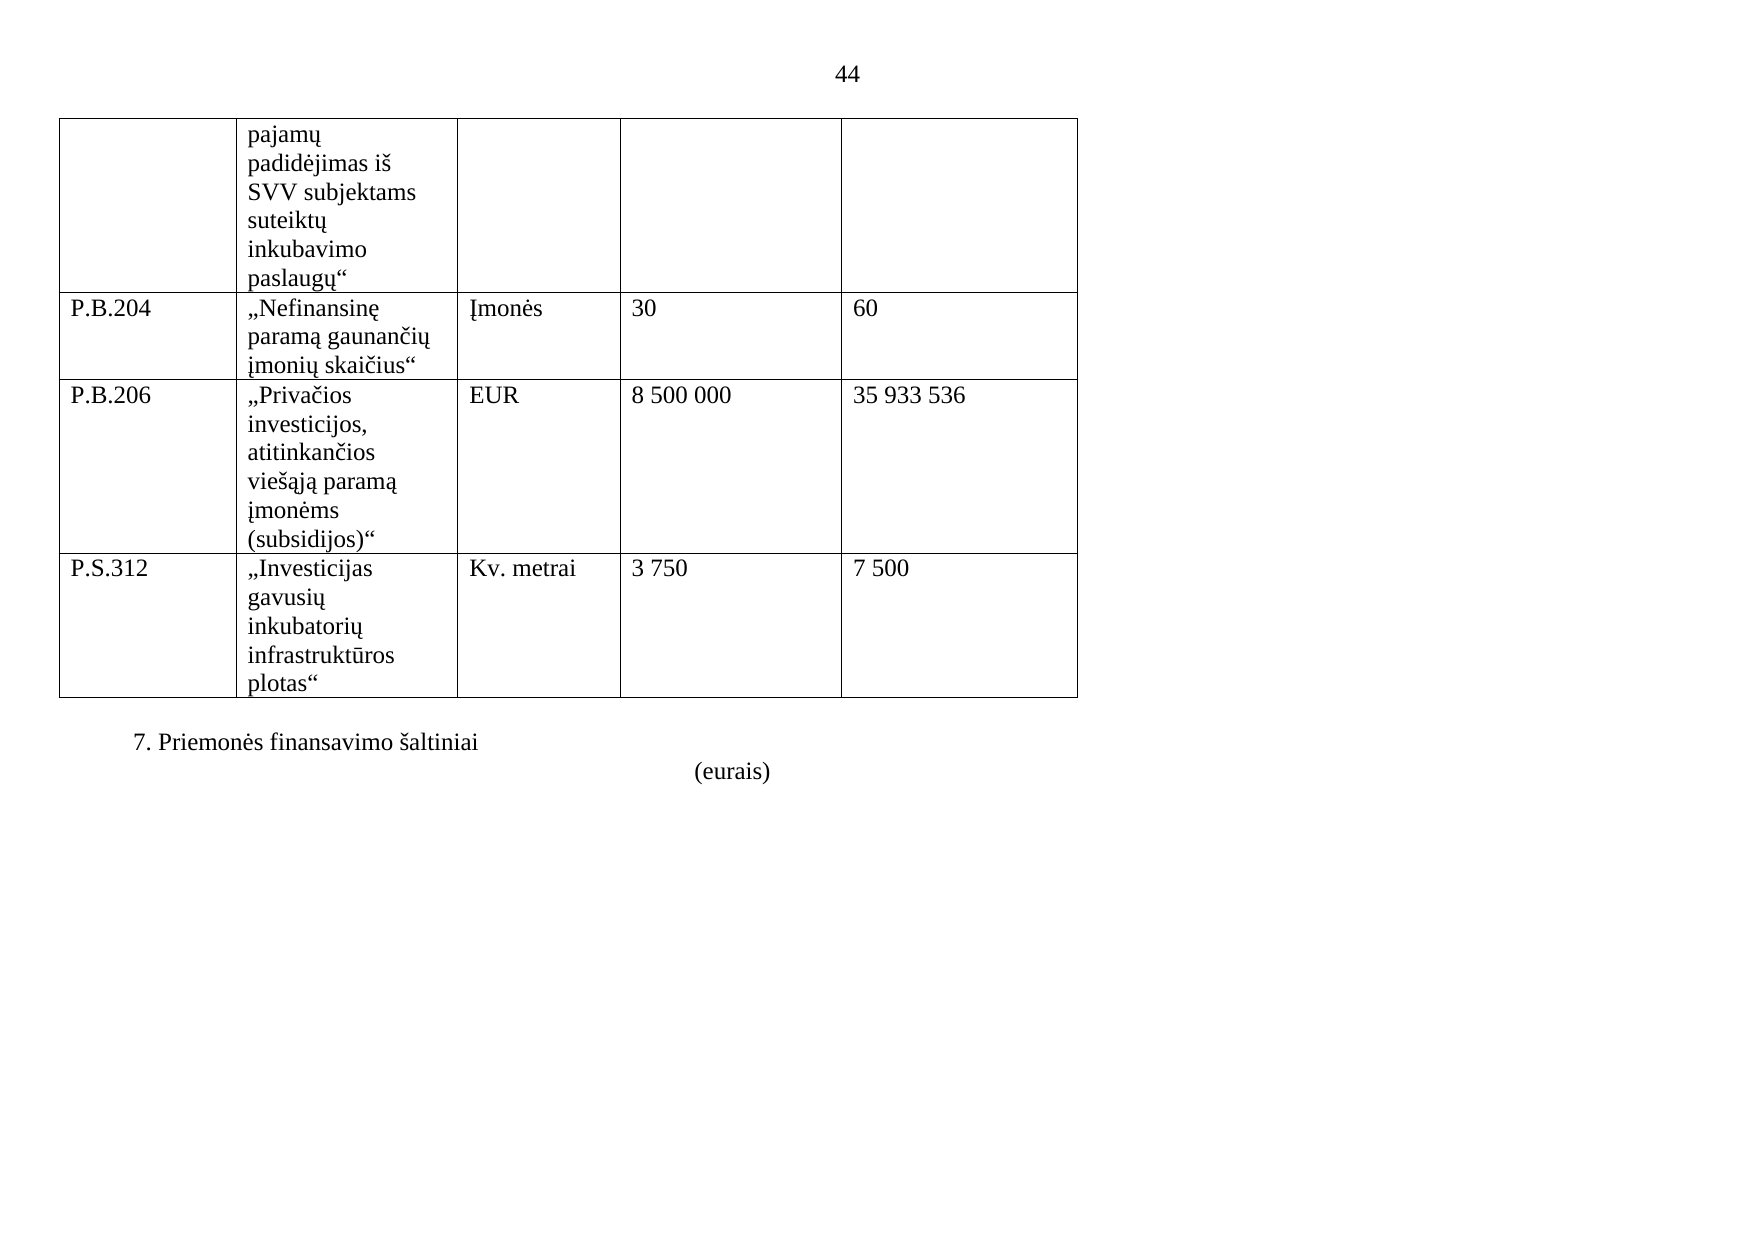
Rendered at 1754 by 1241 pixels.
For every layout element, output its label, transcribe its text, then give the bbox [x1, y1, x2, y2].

table_cell P.B.204 [60, 293, 236, 379]
table_cell 3 750 [621, 554, 841, 697]
table_cell „Nefinansinę paramą gaunančių įmonių skaičius“ [237, 293, 457, 379]
text (eurais) [694, 756, 1358, 784]
table_cell 35 933 536 [842, 380, 1077, 552]
table_cell Įmonės [458, 293, 620, 379]
table_cell [60, 119, 236, 292]
table_cell [621, 119, 841, 292]
table_cell Kv. metrai [458, 554, 620, 697]
table_cell [458, 119, 620, 292]
text 7. Priemonės finansavimo šaltiniai [133, 727, 1636, 756]
table_cell 60 [842, 293, 1077, 379]
table_cell pajamų padidėjimas iš SVV subjektams suteiktų inkubavimo paslaugų“ [237, 119, 457, 292]
table_cell EUR [458, 380, 620, 552]
table_cell P.B.206 [60, 380, 236, 552]
table_cell P.S.312 [60, 554, 236, 697]
table_cell „Investicijas gavusių inkubatorių infrastruktūros plotas“ [237, 554, 457, 697]
table_cell [842, 119, 1077, 292]
table_cell „Privačios investicijos, atitinkančios viešąją paramą įmonėms (subsidijos)“ [237, 380, 457, 552]
table_cell 7 500 [842, 554, 1077, 697]
table_cell 8 500 000 [621, 380, 841, 552]
table_cell 30 [621, 293, 841, 379]
